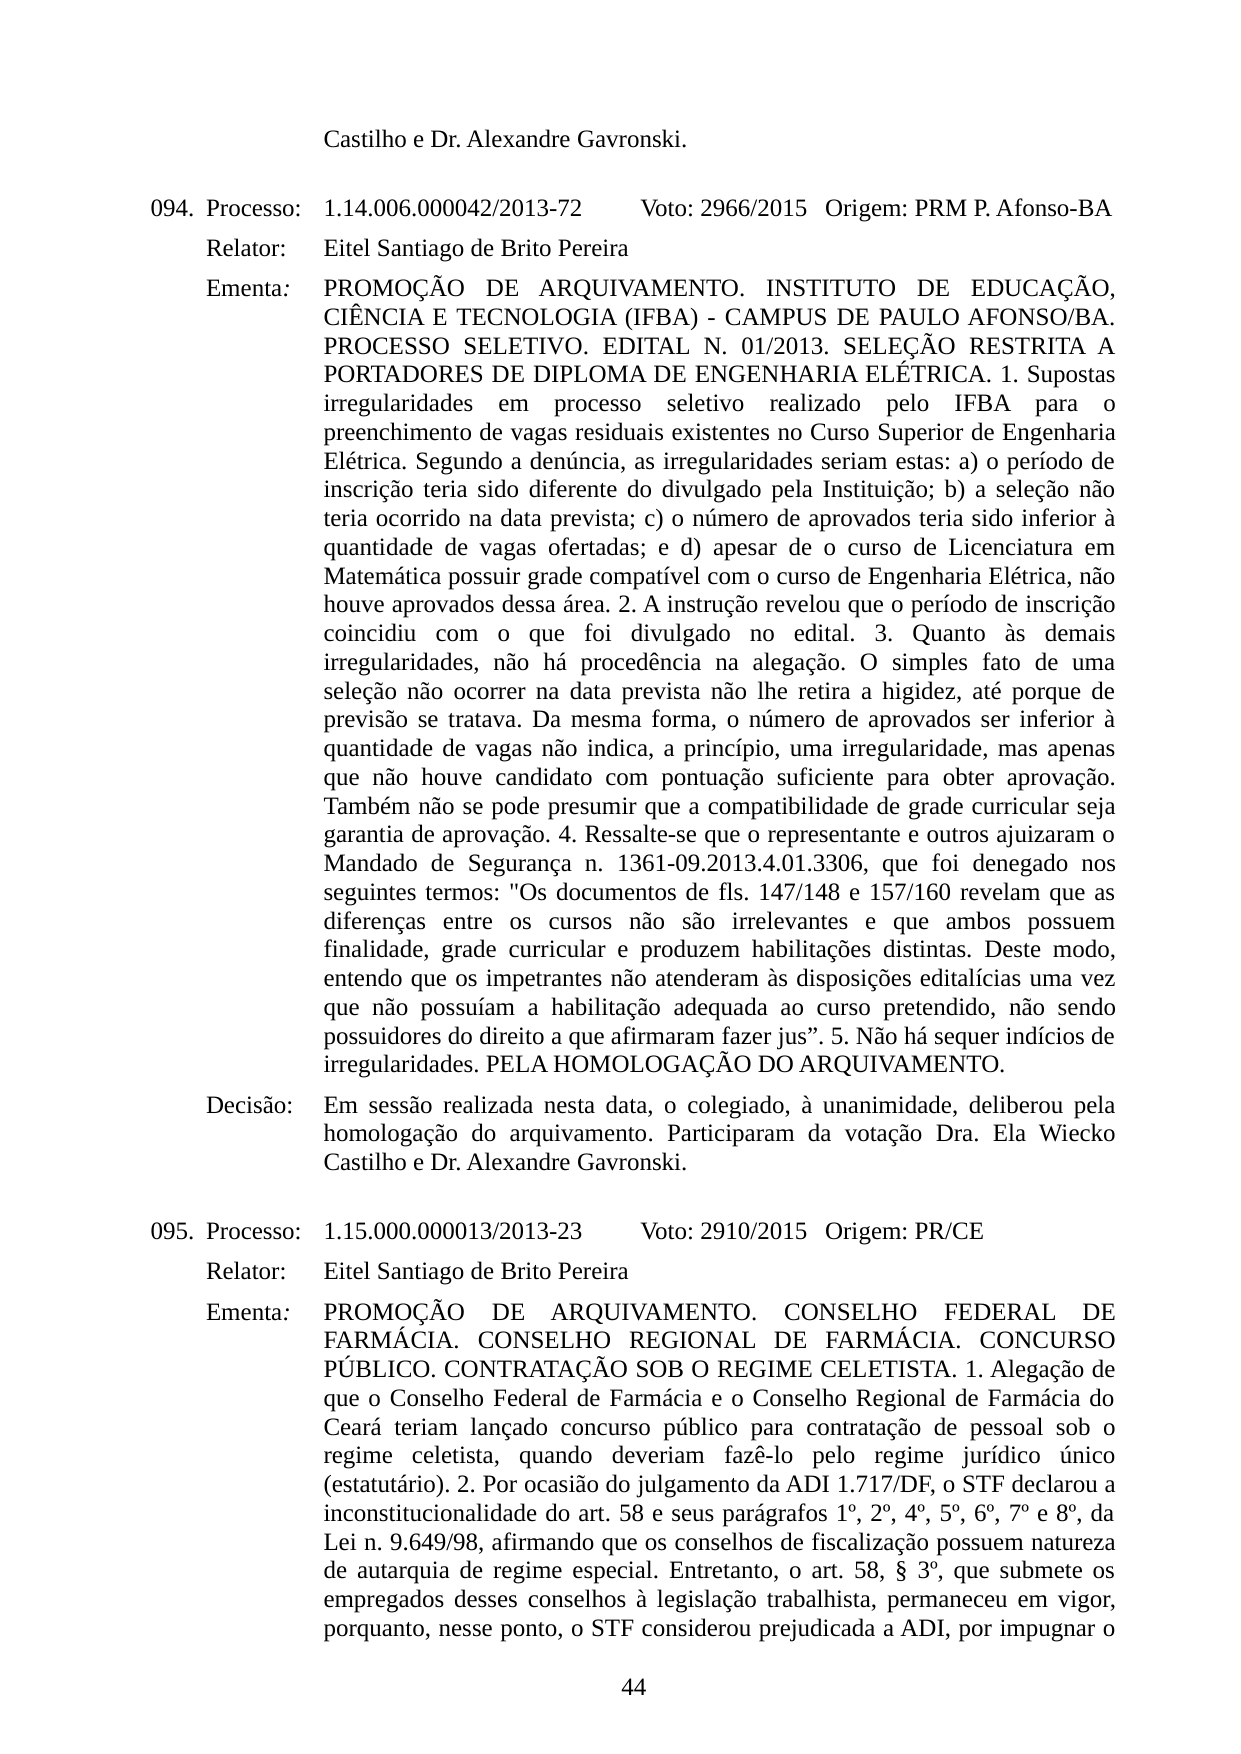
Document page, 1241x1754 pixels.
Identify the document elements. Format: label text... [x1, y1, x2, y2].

table_header Voto: 2966/2015 [635, 187, 819, 227]
table_header Processo: [200, 1210, 318, 1251]
table_header Processo: [200, 187, 318, 227]
table_cell PROMOÇÃO DE ARQUIVAMENTO. CONSELHO FEDERAL DE FARMÁCIA. CONSELHO REGIONAL DE FARMÁCIA. CONCURSO PÚBLICO. CONTRATAÇÃO SOB O REGIME CELETISTA. 1. Alegação de que o Conselho Federal de Farmácia e o Conselho Regional de Farmácia do Ceará teriam lançado concurso público para contratação de pessoal sob o regime celetista, quando deveriam fazê-lo pelo regime jurídico único (estatutário). 2. Por ocasião do julgamento da ADI 1.717/DF, o STF declarou a inconstitucionalidade do art. 58 e seus parágrafos 1º, 2º, 4º, 5º, 6º, 7º e 8º, da Lei n. 9.649/98, afirmando que os conselhos de fiscalização possuem natureza de autarquia de regime especial. Entretanto, o art. 58, § 3º, que submete os empregados desses conselhos à legislação trabalhista, permaneceu em vigor, porquanto, nesse ponto, o STF considerou prejudicada a ADI, por impugnar o [318, 1291, 1122, 1647]
table_header Origem: PRM P. Afonso-BA [819, 187, 1122, 227]
table_header 1.14.006.000042/2013-72 [318, 187, 634, 227]
table_cell [145, 1251, 200, 1291]
table_cell Eitel Santiago de Brito Pereira [318, 227, 1122, 267]
table_cell PROMOÇÃO DE ARQUIVAMENTO. INSTITUTO DE EDUCAÇÃO, CIÊNCIA E TECNOLOGIA (IFBA) - CAMPUS DE PAULO AFONSO/BA. PROCESSO SELETIVO. EDITAL N. 01/2013. SELEÇÃO RESTRITA A PORTADORES DE DIPLOMA DE ENGENHARIA ELÉTRICA. 1. Supostas irregularidades em processo seletivo realizado pelo IFBA para o preenchimento de vagas residuais existentes no Curso Superior de Engenharia Elétrica. Segundo a denúncia, as irregularidades seriam estas: a) o período de inscrição teria sido diferente do divulgado pela Instituição; b) a seleção não teria ocorrido na data prevista; c) o número de aprovados teria sido inferior à quantidade de vagas ofertadas; e d) apesar de o curso de Licenciatura em Matemática possuir grade compatível com o curso de Engenharia Elétrica, não houve aprovados dessa área. 2. A instrução revelou que o período de inscrição coincidiu com o que foi divulgado no edital. 3. Quanto às demais irregularidades, não há procedência na alegação. O simples fato de uma seleção não ocorrer na data prevista não lhe retira a higidez, até porque de previsão se tratava. Da mesma forma, o número de aprovados ser inferior à quantidade de vagas não indica, a princípio, uma irregularidade, mas apenas que não houve candidato com pontuação suficiente para obter aprovação. Também não se pode presumir que a compatibilidade de grade curricular seja garantia de aprovação. 4. Ressalte-se que o representante e outros ajuizaram o Mandado de Segurança n. 1361-09.2013.4.01.3306, que foi denegado nos seguintes termos: "Os documentos de fls. 147/148 e 157/160 revelam que as diferenças entre os cursos não são irrelevantes e que ambos possuem finalidade, grade curricular e produzem habilitações distintas. Deste modo, entendo que os impetrantes não atenderam às disposições editalícias uma vez que não possuíam a habilitação adequada ao curso pretendido, não sendo possuidores do direito a que afirmaram fazer jus”. 5. Não há sequer indícios de irregularidades. PELA HOMOLOGAÇÃO DO ARQUIVAMENTO. [318, 268, 1122, 1084]
table_header 095. [145, 1210, 200, 1251]
table_header Origem: PR/CE [819, 1210, 1122, 1251]
table_cell Ementa: [200, 1291, 318, 1647]
table_cell Eitel Santiago de Brito Pereira [318, 1251, 1122, 1291]
table_cell [145, 227, 200, 267]
table_cell [200, 118, 318, 158]
table_cell [145, 1084, 200, 1182]
table_cell Relator: [200, 227, 318, 267]
table_cell Em sessão realizada nesta data, o colegiado, à unanimidade, deliberou pela homologação do arquivamento. Participaram da votação Dra. Ela Wiecko Castilho e Dr. Alexandre Gavronski. [318, 1084, 1122, 1182]
table_cell [145, 118, 200, 158]
table_header 094. [145, 187, 200, 227]
table_cell Decisão: [200, 1084, 318, 1182]
table_cell Relator: [200, 1251, 318, 1291]
table_header Voto: 2910/2015 [635, 1210, 819, 1251]
table_cell [145, 1291, 200, 1647]
table_cell [145, 268, 200, 1084]
table_cell Castilho e Dr. Alexandre Gavronski. [318, 118, 1122, 158]
table_cell Ementa: [200, 268, 318, 1084]
table_header 1.15.000.000013/2013-23 [318, 1210, 634, 1251]
